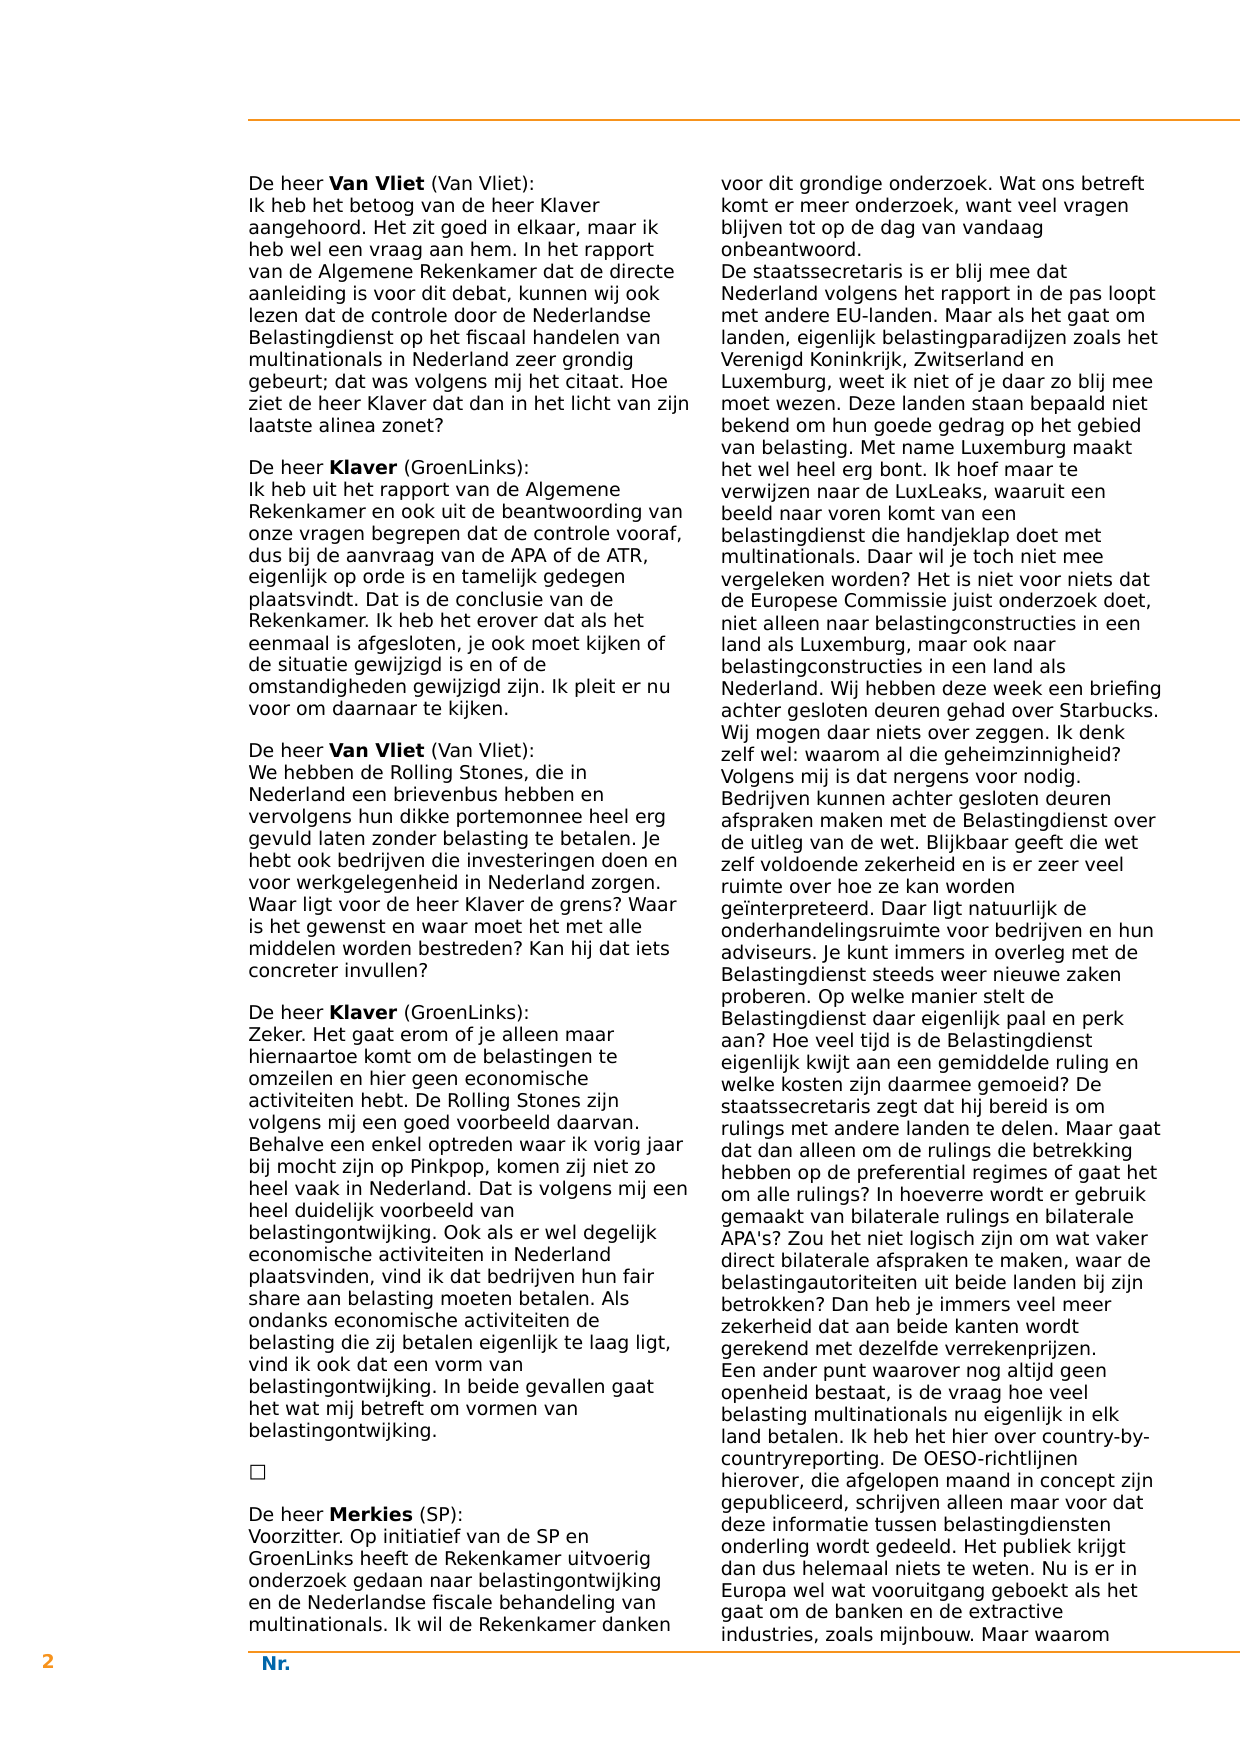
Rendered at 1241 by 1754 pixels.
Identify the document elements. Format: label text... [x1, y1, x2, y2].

text Zeker. Het gaat erom of je alleen maar hiernaartoe komt om de belastingen te omzeilen en hier geen economische activiteiten hebt. De Rolling Stones zijn volgens mij een goed voorbeeld daarvan. Behalve een enkel optreden waar ik vorig jaar bij mocht zijn op Pinkpop, komen zij niet zo heel vaak in Nederland. Dat is volgens mij een heel duidelijk voorbeeld van belastingontwijking. Ook als er wel degelijk economische activiteiten in Nederland plaatsvinden, vind ik dat bedrijven hun fair share aan belasting moeten betalen. Als ondanks economische activiteiten de belasting die zij betalen eigenlijk te laag ligt, vind ik ook dat een vorm van belastingontwijking. In beide gevallen gaat het wat mij betreft om vormen van belastingontwijking. [248, 1024, 691, 1442]
text De staatssecretaris is er blij mee dat Nederland volgens het rapport in de pas loopt met andere EU-landen. Maar als het gaat om landen, eigenlijk belastingparadijzen zoals het Verenigd Koninkrijk, Zwitserland en Luxemburg, weet ik niet of je daar zo blij mee moet wezen. Deze landen staan bepaald niet bekend om hun goede gedrag op het gebied van belasting. Met name Luxemburg maakt het wel heel erg bont. Ik hoef maar te verwijzen naar de LuxLeaks, waaruit een beeld naar voren komt van een belastingdienst die handjeklap doet met multinationals. Daar wil je toch niet mee vergeleken worden? Het is niet voor niets dat de Europese Commissie juist onderzoek doet, niet alleen naar belastingconstructies in een land als Luxemburg, maar ook naar belastingconstructies in een land als Nederland. Wij hebben deze week een briefing achter gesloten deuren gehad over Starbucks. Wij mogen daar niets over zeggen. Ik denk zelf wel: waarom al die geheimzinnigheid? Volgens mij is dat nergens voor nodig. [721, 261, 1163, 788]
text Ik heb het betoog van de heer Klaver aangehoord. Het zit goed in elkaar, maar ik heb wel een vraag aan hem. In het rapport van de Algemene Rekenkamer dat de directe aanleiding is voor dit debat, kunnen wij ook lezen dat de controle door de Nederlandse Belastingdienst op het fiscaal handelen van multinationals in Nederland zeer grondig gebeurt; dat was volgens mij het citaat. Hoe ziet de heer Klaver dat dan in het licht van zijn laatste alinea zonet? [248, 195, 691, 437]
text Bedrijven kunnen achter gesloten deuren afspraken maken met de Belastingdienst over de uitleg van de wet. Blijkbaar geeft die wet zelf voldoende zekerheid en is er zeer veel ruimte over hoe ze kan worden geïnterpreteerd. Daar ligt natuurlijk de onderhandelingsruimte voor bedrijven en hun adviseurs. Je kunt immers in overleg met de Belastingdienst steeds weer nieuwe zaken proberen. Op welke manier stelt de Belastingdienst daar eigenlijk paal en perk aan? Hoe veel tijd is de Belastingdienst eigenlijk kwijt aan een gemiddelde ruling en welke kosten zijn daarmee gemoeid? De staatssecretaris zegt dat hij bereid is om rulings met andere landen te delen. Maar gaat dat dan alleen om de rulings die betrekking hebben op de preferential regimes of gaat het om alle rulings? In hoeverre wordt er gebruik gemaakt van bilaterale rulings en bilaterale APA's? Zou het niet logisch zijn om wat vaker direct bilaterale afspraken te maken, waar de belastingautoriteiten uit beide landen bij zijn betrokken? Dan heb je immers veel meer zekerheid dat aan beide kanten wordt gerekend met dezelfde verrekenprijzen. [721, 788, 1163, 1360]
text De heer Klaver (GroenLinks): [248, 457, 691, 478]
text De heer Van Vliet (Van Vliet): [248, 740, 691, 762]
text De heer Merkies (SP): [248, 1504, 691, 1526]
text Voorzitter. Op initiatief van de SP en GroenLinks heeft de Rekenkamer uitvoerig onderzoek gedaan naar belastingontwijking en de Nederlandse fiscale behandeling van multinationals. Ik wil de Rekenkamer danken [248, 1526, 691, 1636]
text Ik heb uit het rapport van de Algemene Rekenkamer en ook uit de beantwoording van onze vragen begrepen dat de controle vooraf, dus bij de aanvraag van de APA of de ATR, eigenlijk op orde is en tamelijk gedegen plaatsvindt. Dat is de conclusie van de Rekenkamer. Ik heb het erover dat als het eenmaal is afgesloten, je ook moet kijken of de situatie gewijzigd is en of de omstandigheden gewijzigd zijn. Ik pleit er nu voor om daarnaar te kijken. [248, 478, 691, 720]
text We hebben de Rolling Stones, die in Nederland een brievenbus hebben en vervolgens hun dikke portemonnee heel erg gevuld laten zonder belasting te betalen. Je hebt ook bedrijven die investeringen doen en voor werkgelegenheid in Nederland zorgen. Waar ligt voor de heer Klaver de grens? Waar is het gewenst en waar moet het met alle middelen worden bestreden? Kan hij dat iets concreter invullen? [248, 762, 691, 982]
text De heer Van Vliet (Van Vliet): [248, 173, 691, 195]
text ⬜ [248, 1462, 691, 1484]
text Een ander punt waarover nog altijd geen openheid bestaat, is de vraag hoe veel belasting multinationals nu eigenlijk in elk land betalen. Ik heb het hier over country-by-countryreporting. De OESO-richtlijnen hierover, die afgelopen maand in concept zijn gepubliceerd, schrijven alleen maar voor dat deze informatie tussen belastingdiensten onderling wordt gedeeld. Het publiek krijgt dan dus helemaal niets te weten. Nu is er in Europa wel wat vooruitgang geboekt als het gaat om de banken en de extractive industries, zoals mijnbouw. Maar waarom [721, 1360, 1163, 1645]
text voor dit grondige onderzoek. Wat ons betreft komt er meer onderzoek, want veel vragen blijven tot op de dag van vandaag onbeantwoord. [721, 173, 1163, 261]
text De heer Klaver (GroenLinks): [248, 1002, 691, 1024]
